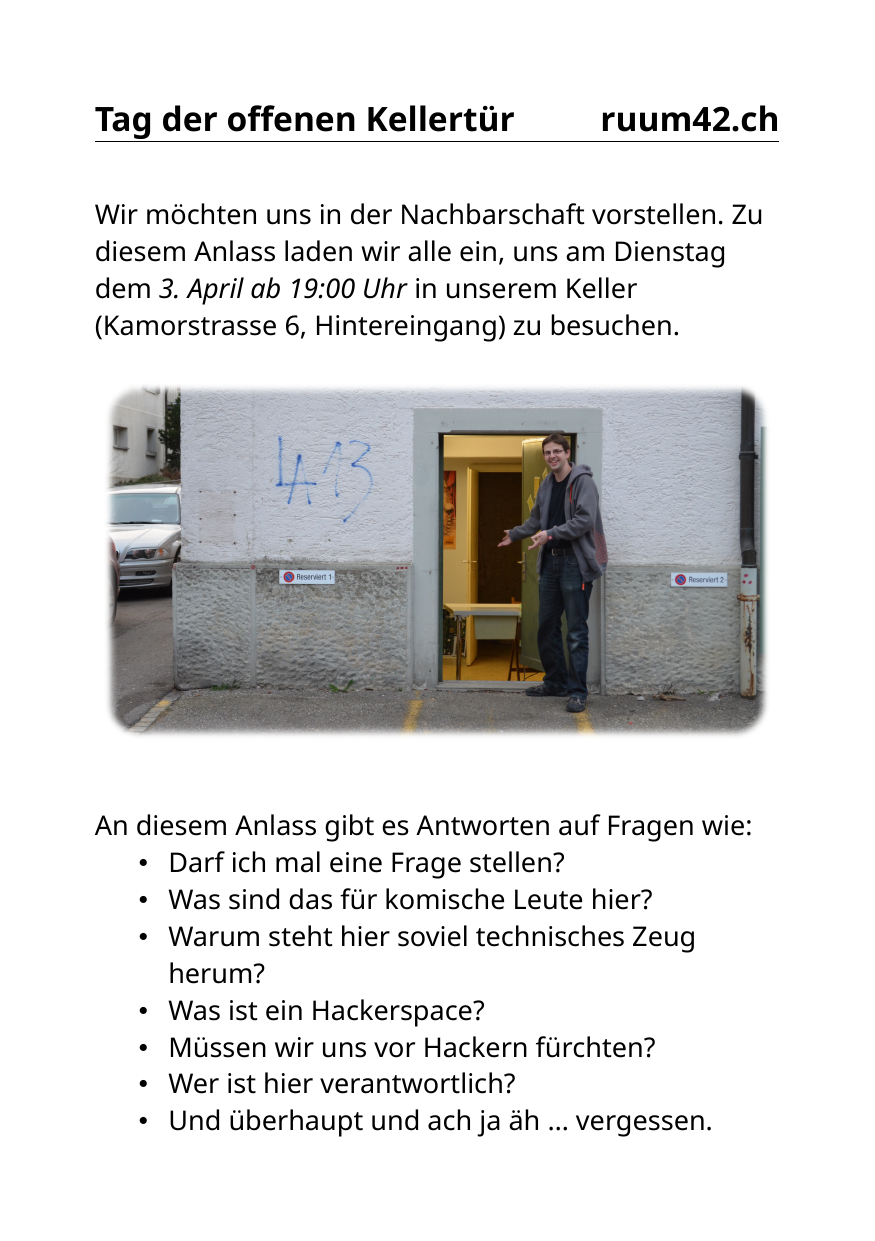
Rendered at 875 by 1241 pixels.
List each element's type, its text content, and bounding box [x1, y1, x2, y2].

text An diesem Anlass gibt es Antworten auf Fragen wie: [94, 807, 779, 844]
list Müssen wir uns vor Hackern fürchten? [139, 1028, 779, 1065]
list Warum steht hier soviel technisches Zeug herum? [139, 917, 779, 991]
text Wir möchten uns in der Nachbarschaft vorstellen. Zu diesem Anlass laden wir alle ein, uns am Dienstag dem 3. April ab 19:00 Uhr in unserem Keller (Kamorstrasse 6, Hintereingang) zu besuchen. [94, 196, 779, 343]
list Darf ich mal eine Frage stellen? [139, 844, 779, 881]
list Was ist ein Hackerspace? [139, 991, 779, 1028]
list Was sind das für komische Leute hier? [139, 881, 779, 917]
subtitle Tag der offenen Kellertür ruum42.ch [94, 96, 779, 142]
list Und überhaupt und ach ja äh … vergessen. [139, 1102, 779, 1139]
list Wer ist hier verantwortlich? [139, 1065, 779, 1102]
picture [102, 381, 772, 741]
